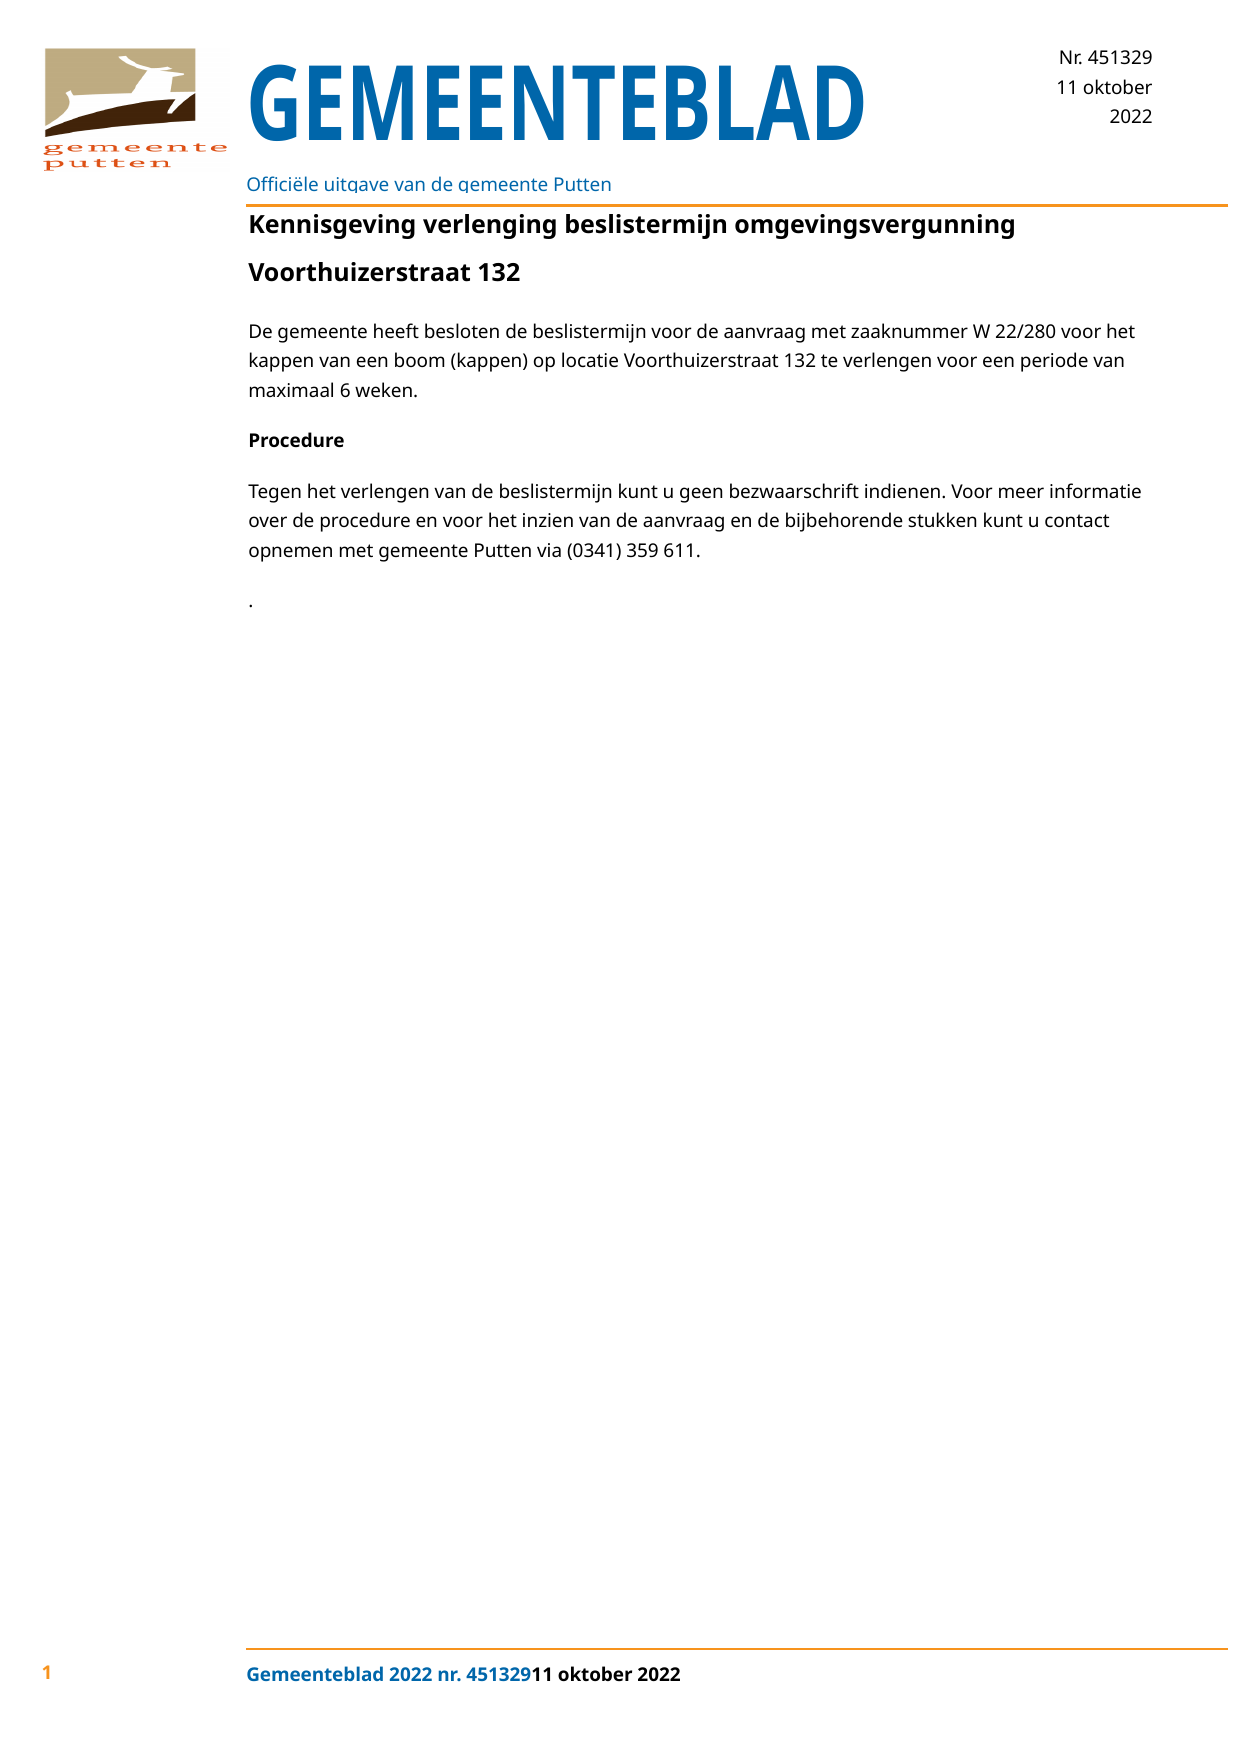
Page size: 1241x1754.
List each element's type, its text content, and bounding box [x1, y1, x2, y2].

text Tegen het verlengen van de beslistermijn kunt u geen bezwaarschrift indienen. Voor meer informatie over de procedure en voor het inzien van de aanvraag en de bijbehorende stukken kunt u contact opnemen met gemeente Putten via (0341) 359 611. [248, 478, 1152, 563]
picture [41, 47, 231, 172]
text De gemeente heeft besloten de beslistermijn voor de aanvraag met zaaknummer W 22/280 voor het kappen van een boom (kappen) op locatie Voorthuizerstraat 132 te verlengen voor een periode van maximaal 6 weken. [248, 318, 1152, 403]
text Kennisgeving verlenging beslistermijn omgevingsvergunning Voorthuizerstraat 132 [248, 207, 1152, 288]
text . [248, 587, 1152, 613]
text Procedure [248, 427, 1152, 453]
